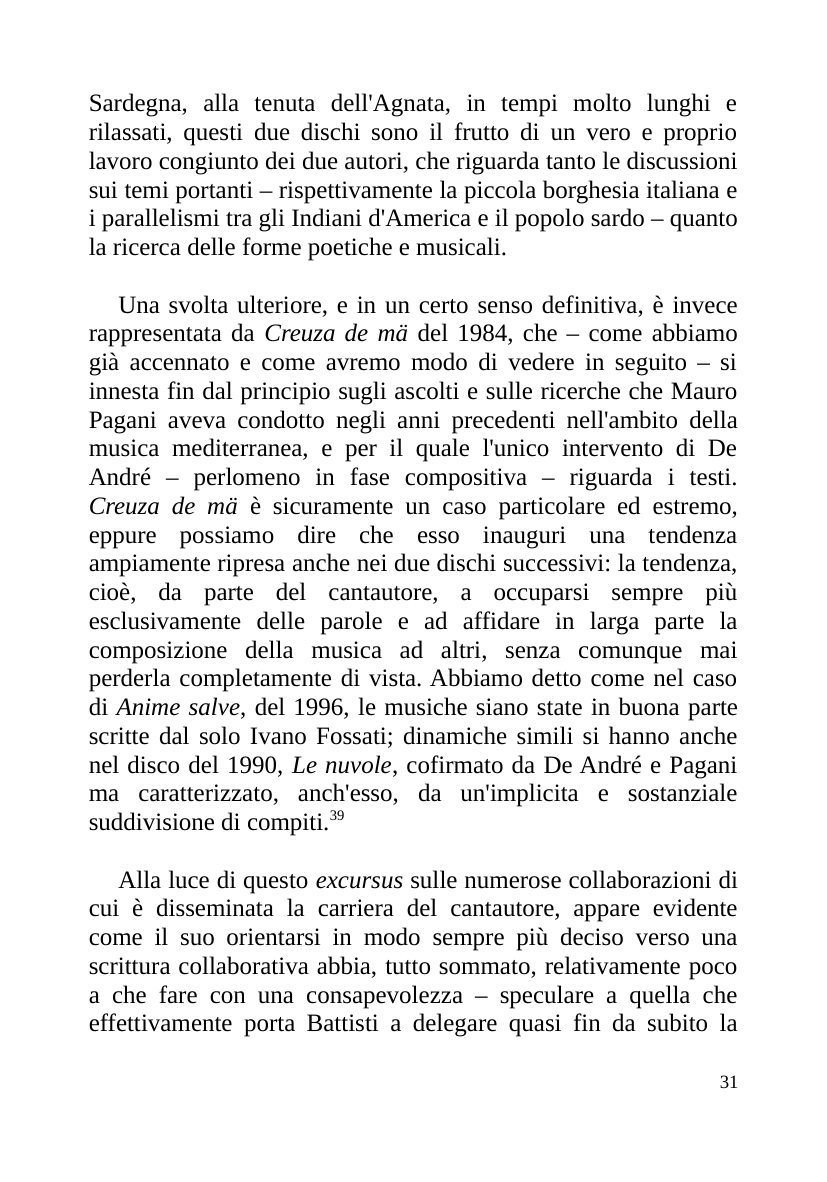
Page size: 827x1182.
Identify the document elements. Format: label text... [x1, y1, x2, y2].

text Una svolta ulteriore, e in un certo senso definitiva, è invece rappresentata da Creuza de mä del 1984, che – come abbiamo già accennato e come avremo modo di vedere in seguito – si innesta fin dal principio sugli ascolti e sulle ricerche che Mauro Pagani aveva condotto negli anni precedenti nell'ambito della musica mediterranea, e per il quale l'unico intervento di De André – perlomeno in fase compositiva – riguarda i testi. Creuza de mä è sicuramente un caso particolare ed estremo, eppure possiamo dire che esso inauguri una tendenza ampiamente ripresa anche nei due dischi successivi: la tendenza, cioè, da parte del cantautore, a occuparsi sempre più esclusivamente delle parole e ad affidare in larga parte la composizione della musica ad altri, senza comunque mai perderla completamente di vista. Abbiamo detto come nel caso di Anime salve, del 1996, le musiche siano state in buona parte scritte dal solo Ivano Fossati; dinamiche simili si hanno anche nel disco del 1990, Le nuvole, cofirmato da De André e Pagani ma caratterizzato, anch'esso, da un'implicita e sostanziale suddivisione di compiti. [88, 290, 738, 836]
text Alla luce di questo excursus sulle numerose collaborazioni di cui è disseminata la carriera del cantautore, appare evidente come il suo orientarsi in modo sempre più deciso verso una scrittura collaborativa abbia, tutto sommato, relativamente poco a che fare con una consapevolezza – speculare a quella che effettivamente porta Battisti a delegare quasi fin da subito la [88, 865, 738, 1037]
text Sardegna, alla tenuta dell'Agnata, in tempi molto lunghi e rilassati, questi due dischi sono il frutto di un vero e proprio lavoro congiunto dei due autori, che riguarda tanto le discussioni sui temi portanti – rispettivamente la piccola borghesia italiana e i parallelismi tra gli Indiani d'America e il popolo sardo – quanto la ricerca delle forme poetiche e musicali. [88, 88, 738, 261]
